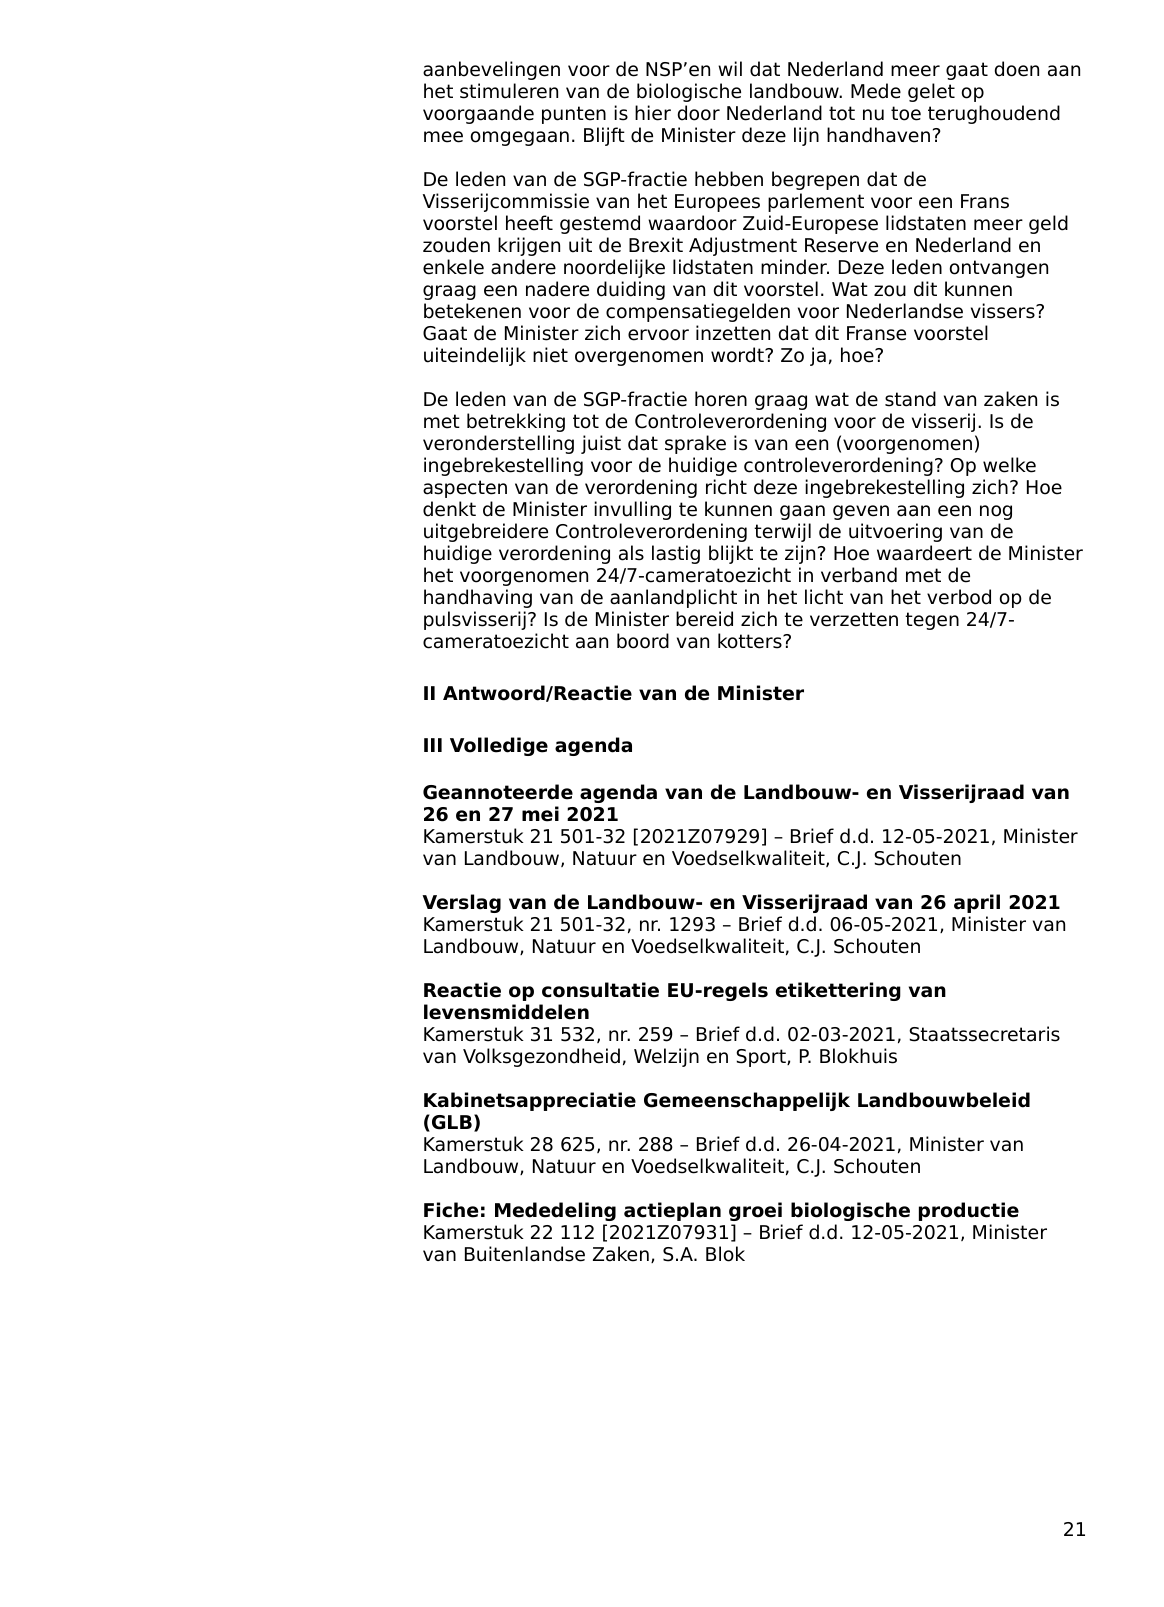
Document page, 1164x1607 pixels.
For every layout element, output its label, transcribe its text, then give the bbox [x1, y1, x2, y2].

text aanbevelingen voor de NSP’en wil dat Nederland meer gaat doen aan het stimuleren van de biologische landbouw. Mede gelet op voorgaande punten is hier door Nederland tot nu toe terughoudend mee omgegaan. Blijft de Minister deze lijn handhaven? [422, 59, 1087, 147]
text Kamerstuk 21 501-32, nr. 1293 – Brief d.d. 06-05-2021, Minister van Landbouw, Natuur en Voedselkwaliteit, C.J. Schouten [422, 914, 1087, 958]
text Kamerstuk 28 625, nr. 288 – Brief d.d. 26-04-2021, Minister van Landbouw, Natuur en Voedselkwaliteit, C.J. Schouten [422, 1134, 1087, 1178]
text Kabinetsappreciatie Gemeenschappelijk Landbouwbeleid (GLB) [422, 1090, 1087, 1134]
subtitle II Antwoord/Reactie van de Minister [422, 683, 1087, 705]
text De leden van de SGP-fractie horen graag wat de stand van zaken is met betrekking tot de Controleverordening voor de visserij. Is de veronderstelling juist dat sprake is van een (voorgenomen) ingebrekestelling voor de huidige controleverordening? Op welke aspecten van de verordening richt deze ingebrekestelling zich? Hoe denkt de Minister invulling te kunnen gaan geven aan een nog uitgebreidere Controleverordening terwijl de uitvoering van de huidige verordening als lastig blijkt te zijn? Hoe waardeert de Minister het voorgenomen 24/7-cameratoezicht in verband met de handhaving van de aanlandplicht in het licht van het verbod op de pulsvisserij? Is de Minister bereid zich te verzetten tegen 24/7-cameratoezicht aan boord van kotters? [422, 389, 1087, 653]
text Kamerstuk 21 501-32 [2021Z07929] – Brief d.d. 12-05-2021, Minister van Landbouw, Natuur en Voedselkwaliteit, C.J. Schouten [422, 826, 1087, 870]
text Geannoteerde agenda van de Landbouw- en Visserijraad van 26 en 27 mei 2021 [422, 782, 1087, 826]
text Reactie op consultatie EU-regels etikettering van levensmiddelen [422, 980, 1087, 1024]
text Kamerstuk 31 532, nr. 259 – Brief d.d. 02-03-2021, Staatssecretaris van Volksgezondheid, Welzijn en Sport, P. Blokhuis [422, 1024, 1087, 1068]
text Fiche: Mededeling actieplan groei biologische productie [422, 1200, 1087, 1222]
text Verslag van de Landbouw- en Visserijraad van 26 april 2021 [422, 892, 1087, 914]
text De leden van de SGP-fractie hebben begrepen dat de Visserijcommissie van het Europees parlement voor een Frans voorstel heeft gestemd waardoor Zuid-Europese lidstaten meer geld zouden krijgen uit de Brexit Adjustment Reserve en Nederland en enkele andere noordelijke lidstaten minder. Deze leden ontvangen graag een nadere duiding van dit voorstel. Wat zou dit kunnen betekenen voor de compensatiegelden voor Nederlandse vissers? Gaat de Minister zich ervoor inzetten dat dit Franse voorstel uiteindelijk niet overgenomen wordt? Zo ja, hoe? [422, 169, 1087, 367]
subtitle III Volledige agenda [422, 735, 1087, 757]
text Kamerstuk 22 112 [2021Z07931] – Brief d.d. 12-05-2021, Minister van Buitenlandse Zaken, S.A. Blok [422, 1222, 1087, 1266]
